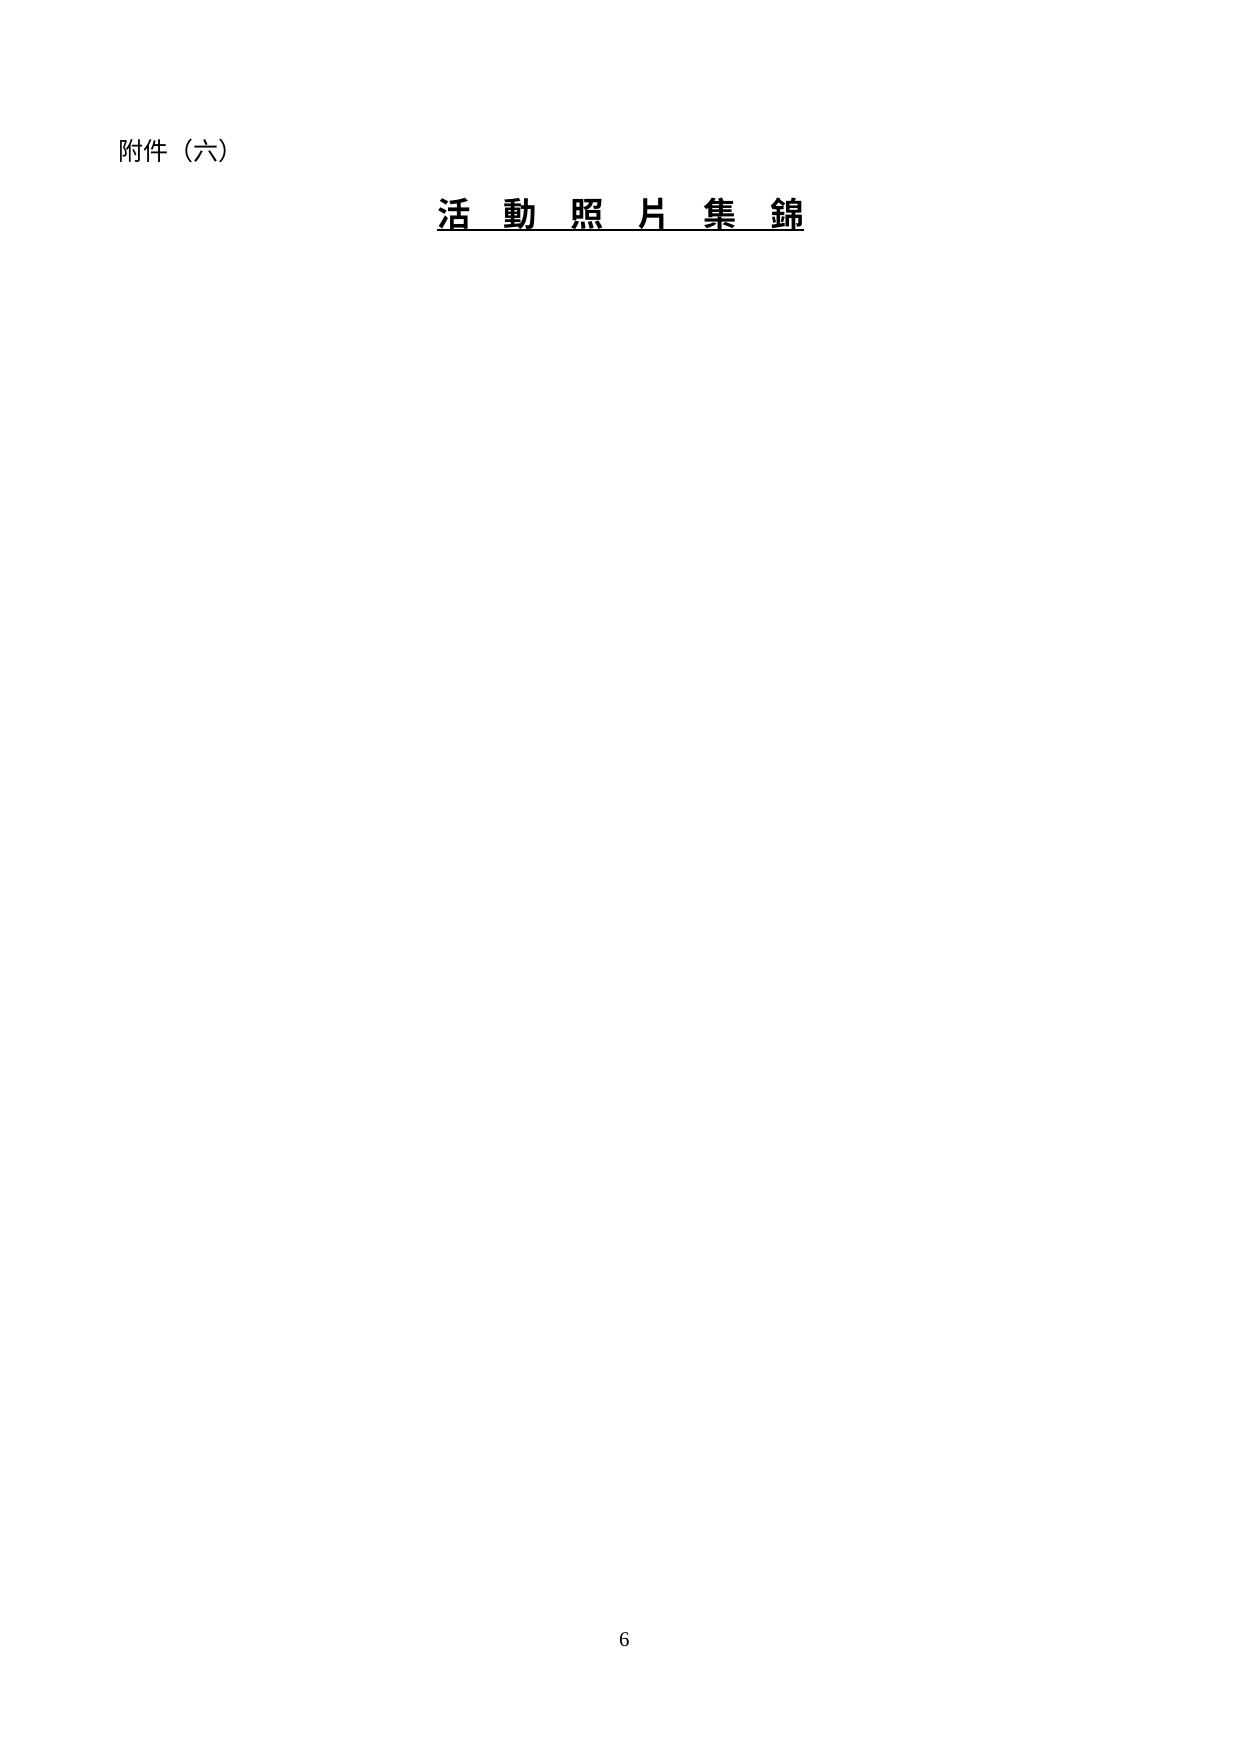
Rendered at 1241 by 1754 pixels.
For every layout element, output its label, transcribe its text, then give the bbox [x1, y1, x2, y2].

text 活 動 照 片 集 錦 [118, 170, 1122, 233]
text 附件（六） [118, 108, 1122, 170]
